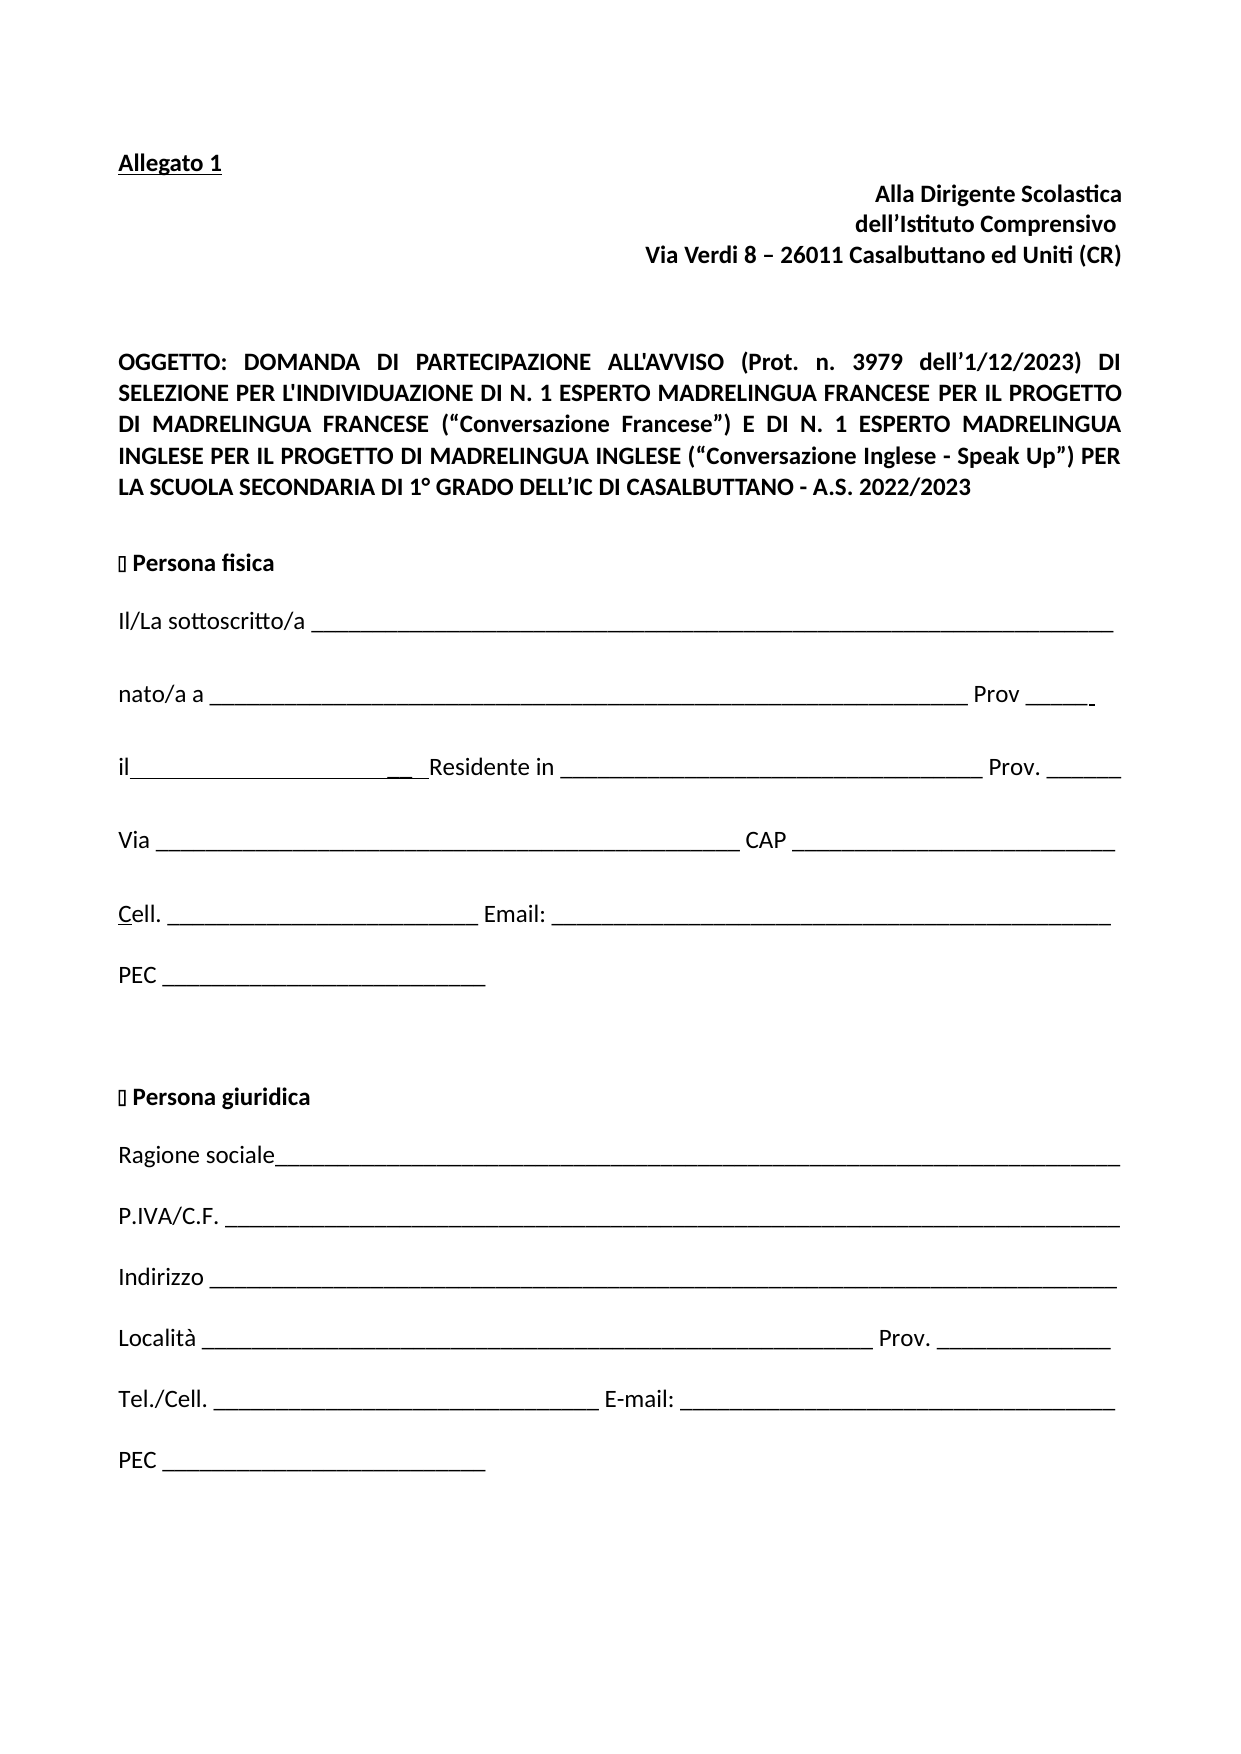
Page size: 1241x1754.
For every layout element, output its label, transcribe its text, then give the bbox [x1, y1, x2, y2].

text Tel./Cell. _______________________________ E-mail: ___________________________________ [118, 1383, 1122, 1414]
text Località ______________________________________________________ Prov. ______________ [118, 1322, 1122, 1353]
text Alla Dirigente Scolastica [118, 178, 1122, 209]
text PEC __________________________ [118, 960, 1122, 990]
text Il/La sottoscritto/a _________________________________________________________________ [118, 605, 1122, 636]
text PEC __________________________ [118, 1444, 1122, 1475]
text OGGETTO: DOMANDA DI PARTECIPAZIONE ALL'AVVISO (Prot. n. 3979 dell’1/12/2023) DI SELEZIONE PER L'INDIVIDUAZIONE DI N. 1 ESPERTO MADRELINGUA FRANCESE PER IL PROGETTO DI MADRELINGUA FRANCESE (“Conversazione Francese”) E DI N. 1 ESPERTO MADRELINGUA INGLESE PER IL PROGETTO DI MADRELINGUA INGLESE (“Conversazione Inglese - Speak Up”) PER LA SCUOLA SECONDARIA DI 1° GRADO DELL’IC DI CASALBUTTANO - A.S. 2022/2023 [118, 346, 1122, 502]
text il __ Residente in __________________________________ Prov. ______ [118, 751, 1122, 782]
text nato/a a _____________________________________________________________ Prov _____ [118, 678, 1122, 709]
text  Persona giuridica [118, 1081, 1122, 1112]
text P.IVA/C.F. ________________________________________________________________________ [118, 1200, 1122, 1231]
text Via Verdi 8 – 26011 Casalbuttano ed Uniti (CR) [118, 239, 1122, 270]
text  Persona fisica [118, 547, 1122, 578]
text Via _______________________________________________ CAP __________________________ [118, 824, 1122, 855]
text Ragione sociale____________________________________________________________________ [118, 1139, 1122, 1170]
text dell’Istituto Comprensivo [118, 209, 1122, 239]
text Allegato 1 [118, 148, 1122, 178]
text Cell. _________________________ Email: _____________________________________________ [118, 898, 1122, 959]
text Indirizzo _________________________________________________________________________ [118, 1261, 1122, 1292]
